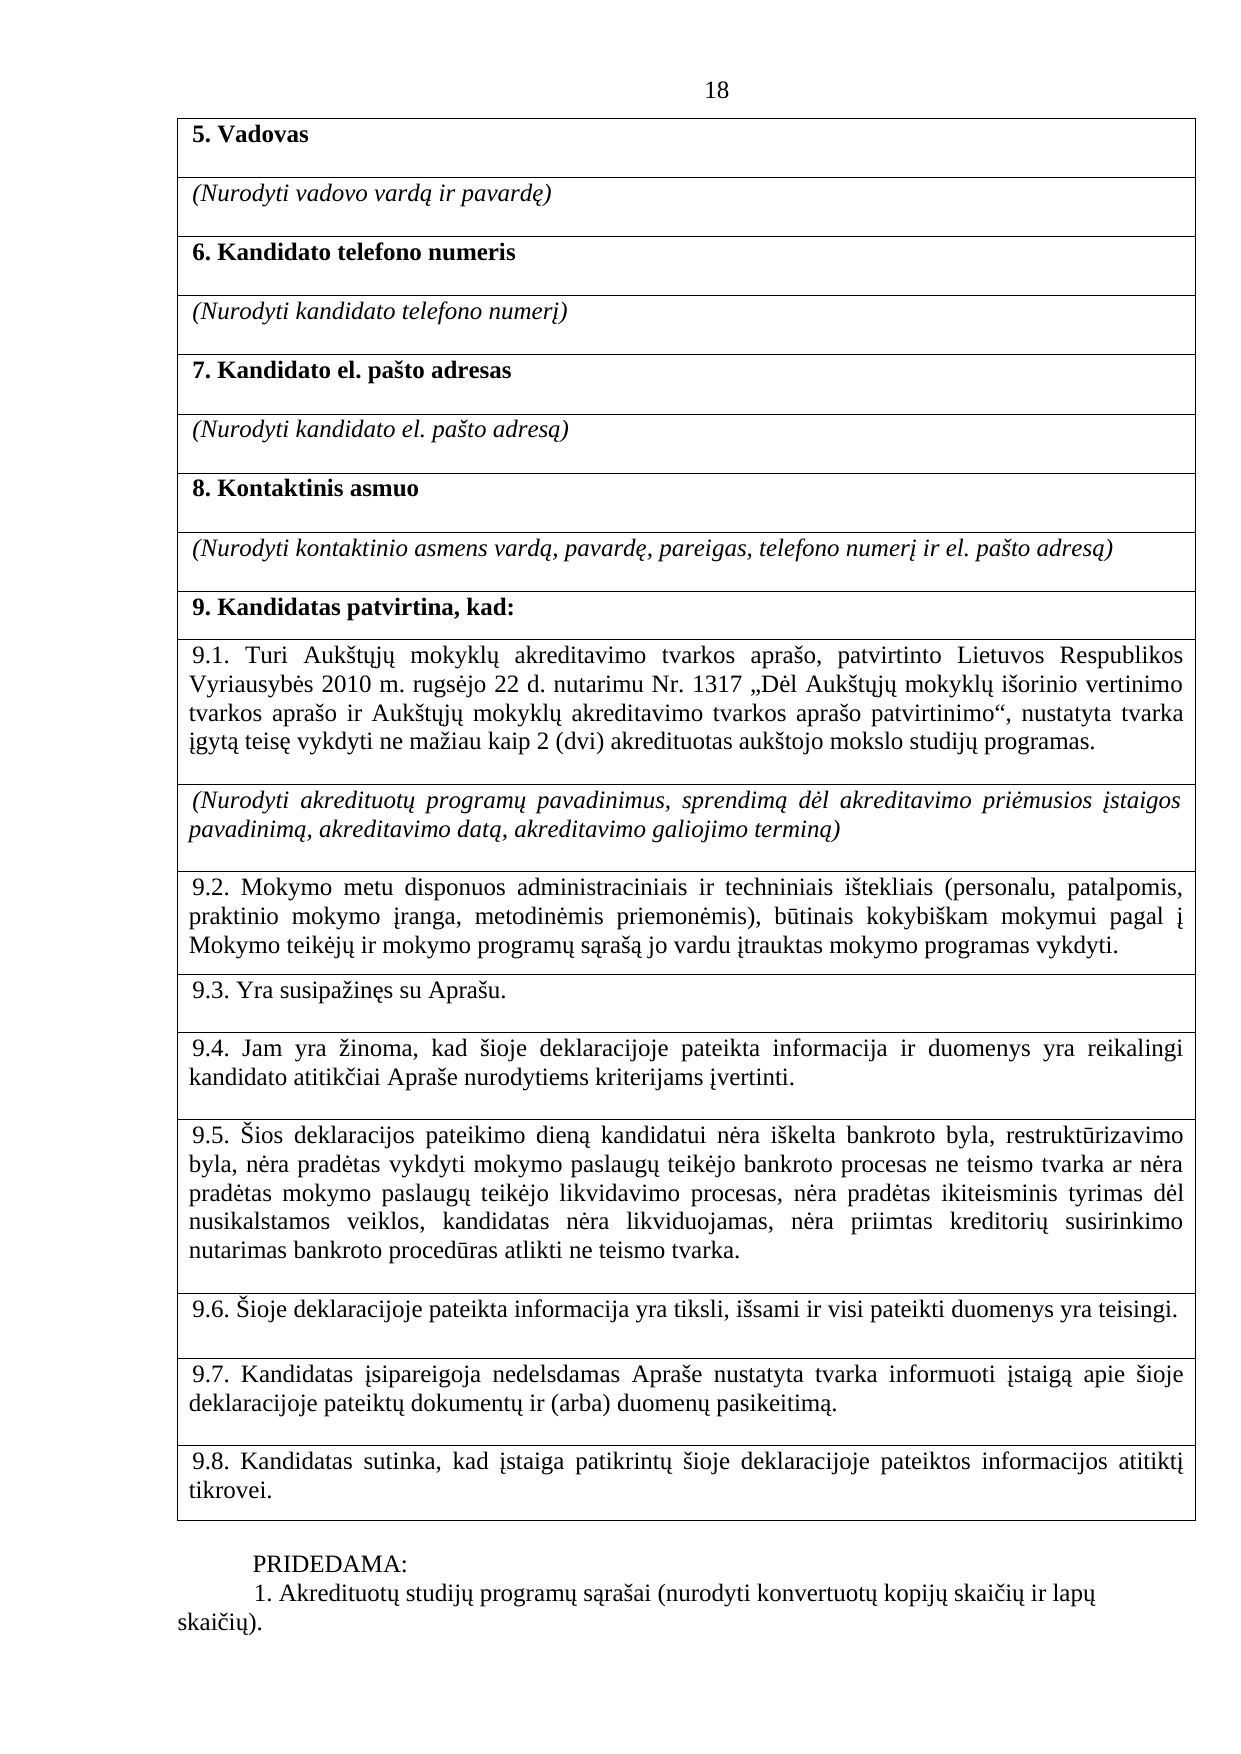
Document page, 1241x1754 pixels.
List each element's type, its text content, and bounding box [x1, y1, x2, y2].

text PRIDEDAMA: [177, 1549, 1181, 1578]
table_cell 9.6. Šioje deklaracijoje pateikta informacija yra tiksli, išsami ir visi pateikti duomenys yra teisingi. [178, 1294, 1195, 1358]
table_cell 9.4. Jam yra žinoma, kad šioje deklaracijoje pateikta informacija ir duomenys yra reikalingi kandidato atitikčiai Apraše nurodytiems kriterijams įvertinti. [178, 1033, 1195, 1119]
table_cell 8. Kontaktinis asmuo [178, 474, 1195, 532]
table_cell 6. Kandidato telefono numeris [178, 237, 1195, 295]
table_cell 9. Kandidatas patvirtina, kad: [178, 592, 1195, 639]
table_cell 9.5. Šios deklaracijos pateikimo dieną kandidatui nėra iškelta bankroto byla, restruktūrizavimo byla, nėra pradėtas vykdyti mokymo paslaugų teikėjo bankroto procesas ne teismo tvarka ar nėra pradėtas mokymo paslaugų teikėjo likvidavimo procesas, nėra pradėtas ikiteisminis tyrimas dėl nusikalstamos veiklos, kandidatas nėra likviduojamas, nėra priimtas kreditorių susirinkimo nutarimas bankroto procedūras atlikti ne teismo tvarka. [178, 1120, 1195, 1293]
table_cell 9.8. Kandidatas sutinka, kad įstaiga patikrintų šioje deklaracijoje pateiktos informacijos atitiktį tikrovei. [178, 1446, 1195, 1519]
table_cell 9.3. Yra susipažinęs su Aprašu. [178, 975, 1195, 1032]
table_cell (Nurodyti kontaktinio asmens vardą, pavardę, pareigas, telefono numerį ir el. pašto adresą) [178, 533, 1195, 591]
table_cell (Nurodyti kandidato el. pašto adresą) [178, 415, 1195, 472]
table_cell (Nurodyti akredituotų programų pavadinimus, sprendimą dėl akreditavimo priėmusios įstaigos pavadinimą, akreditavimo datą, akreditavimo galiojimo terminą) [178, 785, 1195, 871]
table_cell 5. Vadovas [178, 119, 1195, 177]
table_cell 9.7. Kandidatas įsipareigoja nedelsdamas Apraše nustatyta tvarka informuoti įstaigą apie šioje deklaracijoje pateiktų dokumentų ir (arba) duomenų pasikeitimą. [178, 1359, 1195, 1445]
table_cell 9.2. Mokymo metu disponuos administraciniais ir techniniais ištekliais (personalu, patalpomis, praktinio mokymo įranga, metodinėmis priemonėmis), būtinais kokybiškam mokymui pagal į Mokymo teikėjų ir mokymo programų sąrašą jo vardu įtrauktas mokymo programas vykdyti. [178, 872, 1195, 974]
table_cell (Nurodyti vadovo vardą ir pavardę) [178, 178, 1195, 236]
text 1. Akredituotų studijų programų sąrašai (nurodyti konvertuotų kopijų skaičių ir lapų skaičių). [177, 1578, 1181, 1636]
table_cell 9.1. Turi Aukštųjų mokyklų akreditavimo tvarkos aprašo, patvirtinto Lietuvos Respublikos Vyriausybės 2010 m. rugsėjo 22 d. nutarimu Nr. 1317 „Dėl Aukštųjų mokyklų išorinio vertinimo tvarkos aprašo ir Aukštųjų mokyklų akreditavimo tvarkos aprašo patvirtinimo“, nustatyta tvarka įgytą teisę vykdyti ne mažiau kaip 2 (dvi) akredituotas aukštojo mokslo studijų programas. [178, 640, 1195, 784]
table_cell (Nurodyti kandidato telefono numerį) [178, 296, 1195, 354]
table_cell 7. Kandidato el. pašto adresas [178, 355, 1195, 413]
